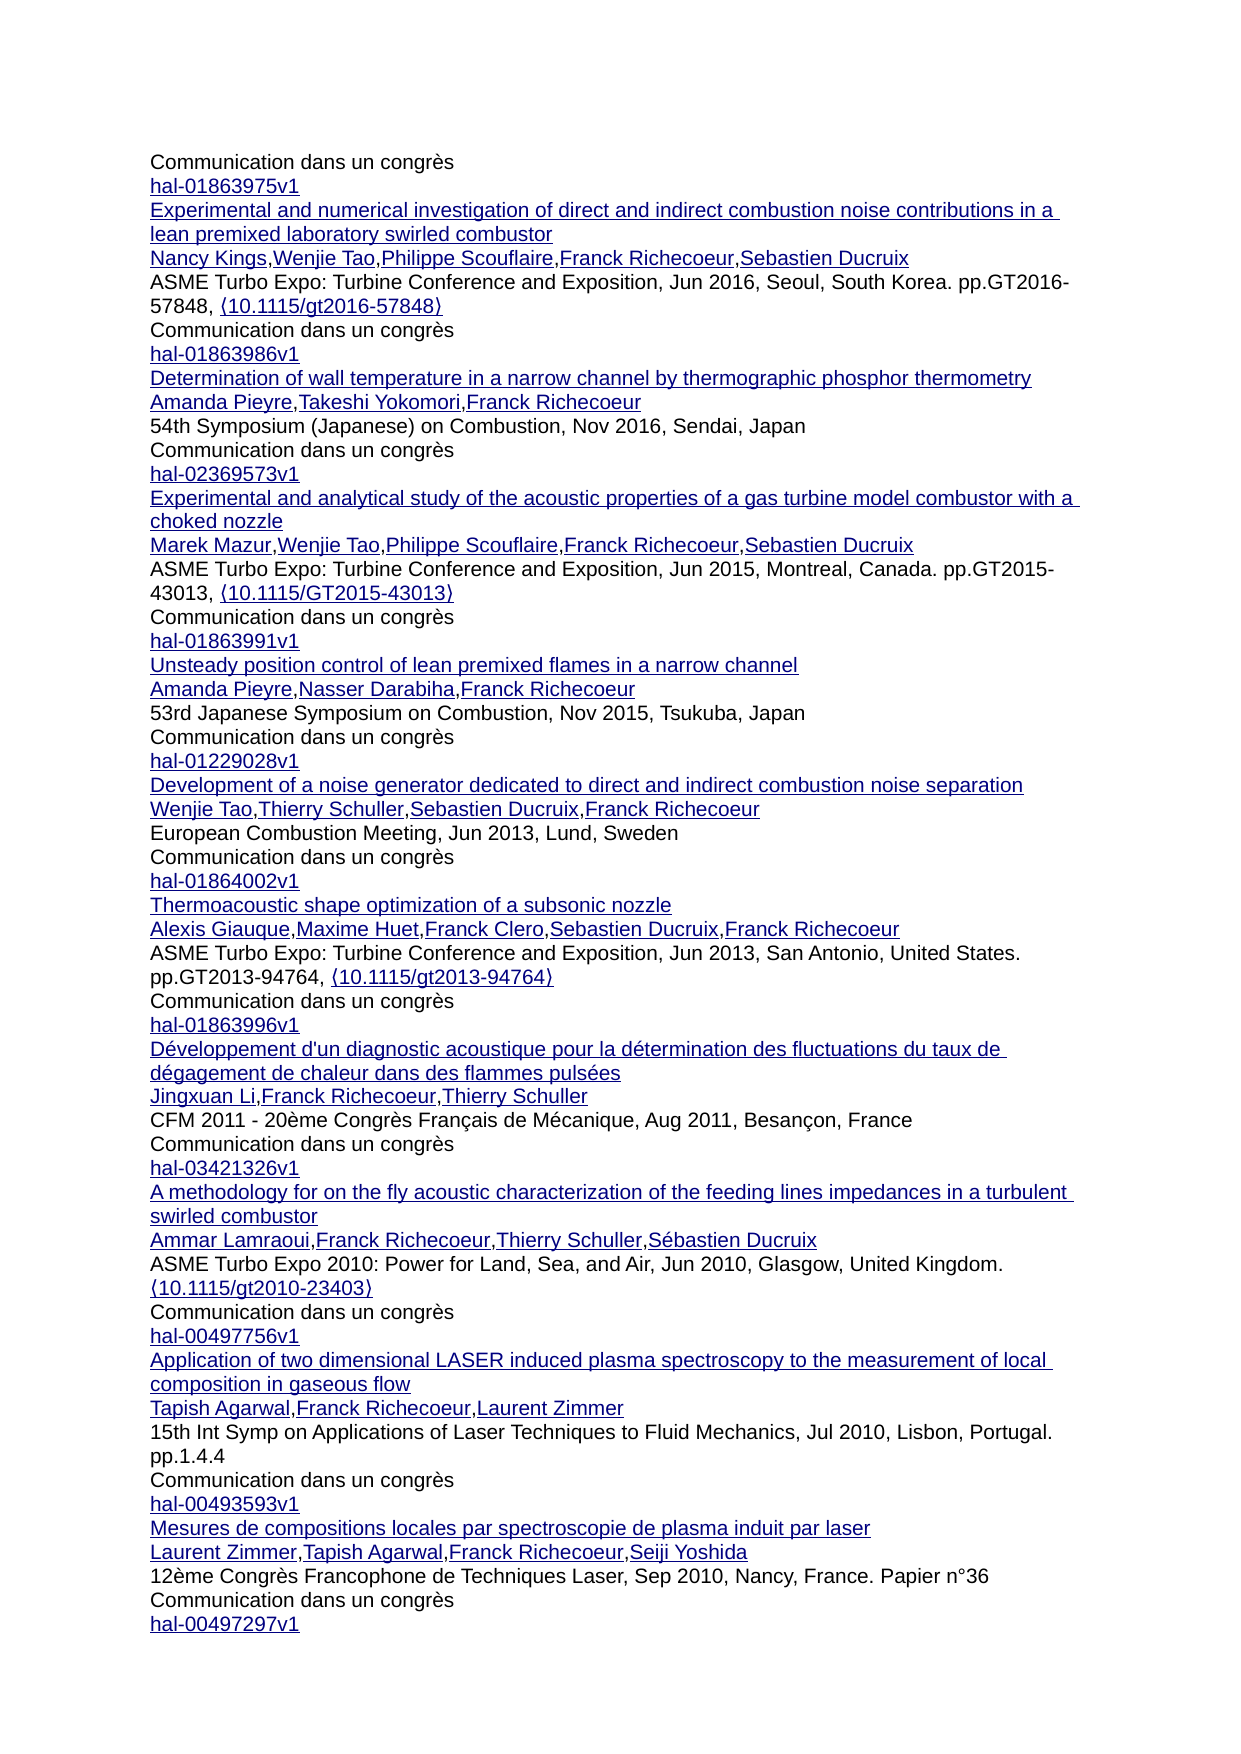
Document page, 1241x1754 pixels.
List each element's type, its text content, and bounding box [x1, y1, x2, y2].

table_cell Communication dans un congrès hal-01863975v1 [150, 150, 1090, 198]
table_cell Développement d'un diagnostic acoustique pour la détermination des fluctuations du taux de dégagement de chaleur dans des flammes pulsées Jingxuan Li,Franck Richecoeur,Thierry Schuller CFM 2011 - 20ème Congrès Français de Mécanique, Aug 2011, Besançon, France Communication dans un congrès hal-03421326v1 [150, 1036, 1090, 1180]
table_cell Experimental and numerical investigation of direct and indirect combustion noise contributions in a lean premixed laboratory swirled combustor Nancy Kings,Wenjie Tao,Philippe Scouflaire,Franck Richecoeur,Sebastien Ducruix ASME Turbo Expo: Turbine Conference and Exposition, Jun 2016, Seoul, South Korea. pp.GT2016-57848, ⟨10.1115/gt2016-57848⟩ Communication dans un congrès hal-01863986v1 [150, 198, 1090, 366]
table_cell Unsteady position control of lean premixed flames in a narrow channel Amanda Pieyre,Nasser Darabiha,Franck Richecoeur 53rd Japanese Symposium on Combustion, Nov 2015, Tsukuba, Japan Communication dans un congrès hal-01229028v1 [150, 653, 1090, 773]
table_cell Determination of wall temperature in a narrow channel by thermographic phosphor thermometry Amanda Pieyre,Takeshi Yokomori,Franck Richecoeur 54th Symposium (Japanese) on Combustion, Nov 2016, Sendai, Japan Communication dans un congrès hal-02369573v1 [150, 366, 1090, 485]
table_cell Thermoacoustic shape optimization of a subsonic nozzle Alexis Giauque,Maxime Huet,Franck Clero,Sebastien Ducruix,Franck Richecoeur ASME Turbo Expo: Turbine Conference and Exposition, Jun 2013, San Antonio, United States. pp.GT2013-94764, ⟨10.1115/gt2013-94764⟩ Communication dans un congrès hal-01863996v1 [150, 893, 1090, 1036]
table_cell Application of two dimensional LASER induced plasma spectroscopy to the measurement of local composition in gaseous flow Tapish Agarwal,Franck Richecoeur,Laurent Zimmer 15th Int Symp on Applications of Laser Techniques to Fluid Mechanics, Jul 2010, Lisbon, Portugal. pp.1.4.4 Communication dans un congrès hal-00493593v1 [150, 1348, 1090, 1516]
table_cell A methodology for on the fly acoustic characterization of the feeding lines impedances in a turbulent swirled combustor Ammar Lamraoui,Franck Richecoeur,Thierry Schuller,Sébastien Ducruix ASME Turbo Expo 2010: Power for Land, Sea, and Air, Jun 2010, Glasgow, United Kingdom. ⟨10.1115/gt2010-23403⟩ Communication dans un congrès hal-00497756v1 [150, 1180, 1090, 1348]
table_cell Development of a noise generator dedicated to direct and indirect combustion noise separation Wenjie Tao,Thierry Schuller,Sebastien Ducruix,Franck Richecoeur European Combustion Meeting, Jun 2013, Lund, Sweden Communication dans un congrès hal-01864002v1 [150, 773, 1090, 893]
table_cell Mesures de compositions locales par spectroscopie de plasma induit par laser Laurent Zimmer,Tapish Agarwal,Franck Richecoeur,Seiji Yoshida 12ème Congrès Francophone de Techniques Laser, Sep 2010, Nancy, France. Papier n°36 Communication dans un congrès hal-00497297v1 [150, 1516, 1090, 1635]
table_cell Experimental and analytical study of the acoustic properties of a gas turbine model combustor with a choked nozzle Marek Mazur,Wenjie Tao,Philippe Scouflaire,Franck Richecoeur,Sebastien Ducruix ASME Turbo Expo: Turbine Conference and Exposition, Jun 2015, Montreal, Canada. pp.GT2015-43013, ⟨10.1115/GT2015-43013⟩ Communication dans un congrès hal-01863991v1 [150, 485, 1090, 653]
